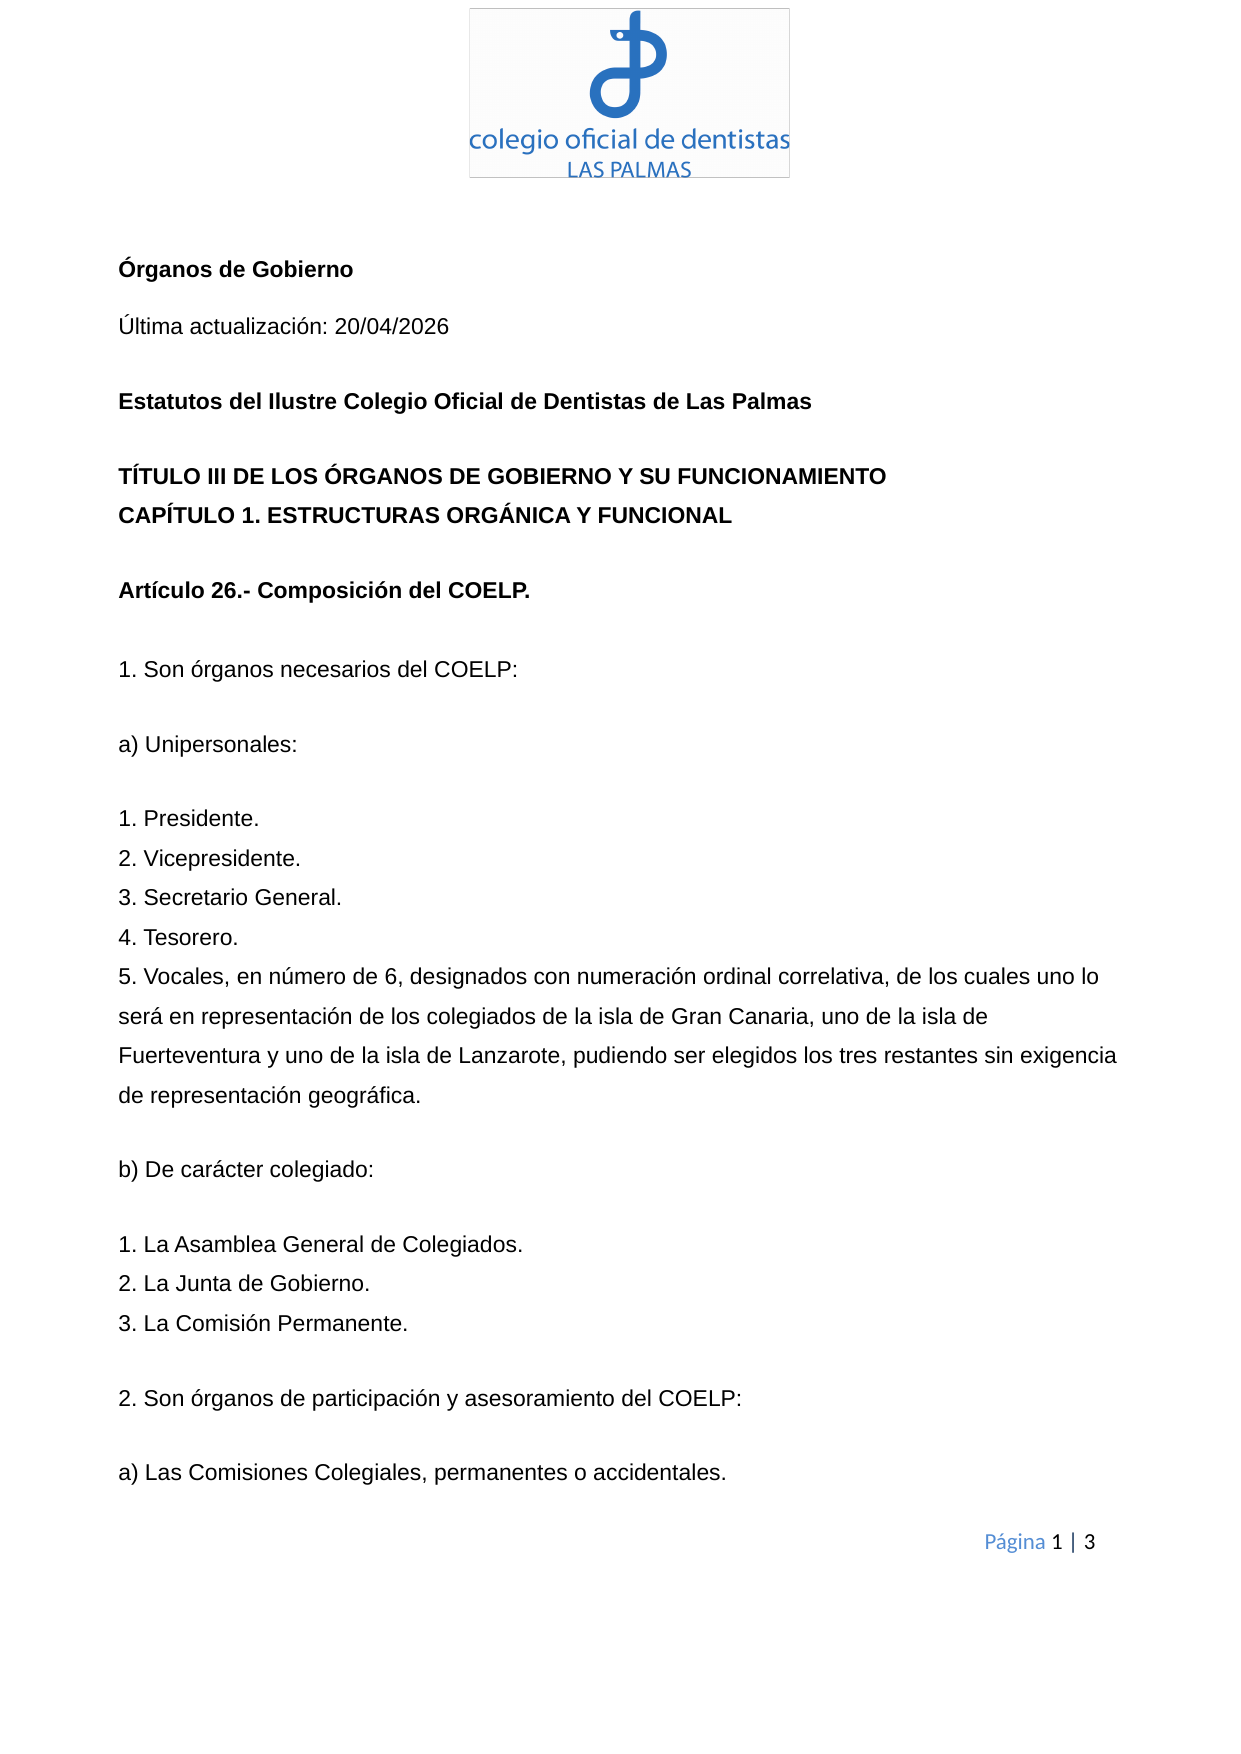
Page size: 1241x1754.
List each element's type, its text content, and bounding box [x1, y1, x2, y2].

text Estatutos del Ilustre Colegio Oficial de Dentistas de Las Palmas [118, 388, 1122, 414]
text Última actualización: 20/04/2026 [118, 313, 1122, 340]
text 1. La Asamblea General de Colegiados. 2. La Junta de Gobierno. 3. La Comisión Permanente. [118, 1231, 1122, 1336]
text TÍTULO III DE LOS ÓRGANOS DE GOBIERNO Y SU FUNCIONAMIENTO CAPÍTULO 1. ESTRUCTURAS ORGÁNICA Y FUNCIONAL [118, 463, 1122, 528]
text Artículo 26.- Composición del COELP. 1. Son órganos necesarios del COELP: [118, 577, 1122, 682]
text a) Unipersonales: [118, 731, 1122, 757]
text 1. Presidente. 2. Vicepresidente. 3. Secretario General. 4. Tesorero. 5. Vocales, en número de 6, designados con numeración ordinal correlativa, de los cuales uno lo será en representación de los colegiados de la isla de Gran Canaria, uno de la isla de Fuerteventura y uno de la isla de Lanzarote, pudiendo ser elegidos los tres restantes sin exigencia de representación geográfica. [118, 805, 1122, 1108]
text 2. Son órganos de participación y asesoramiento del COELP: [118, 1384, 1122, 1411]
text Órganos de Gobierno [118, 256, 1122, 283]
text b) De carácter colegiado: [118, 1156, 1122, 1183]
text a) Las Comisiones Colegiales, permanentes o accidentales. [118, 1459, 1122, 1486]
